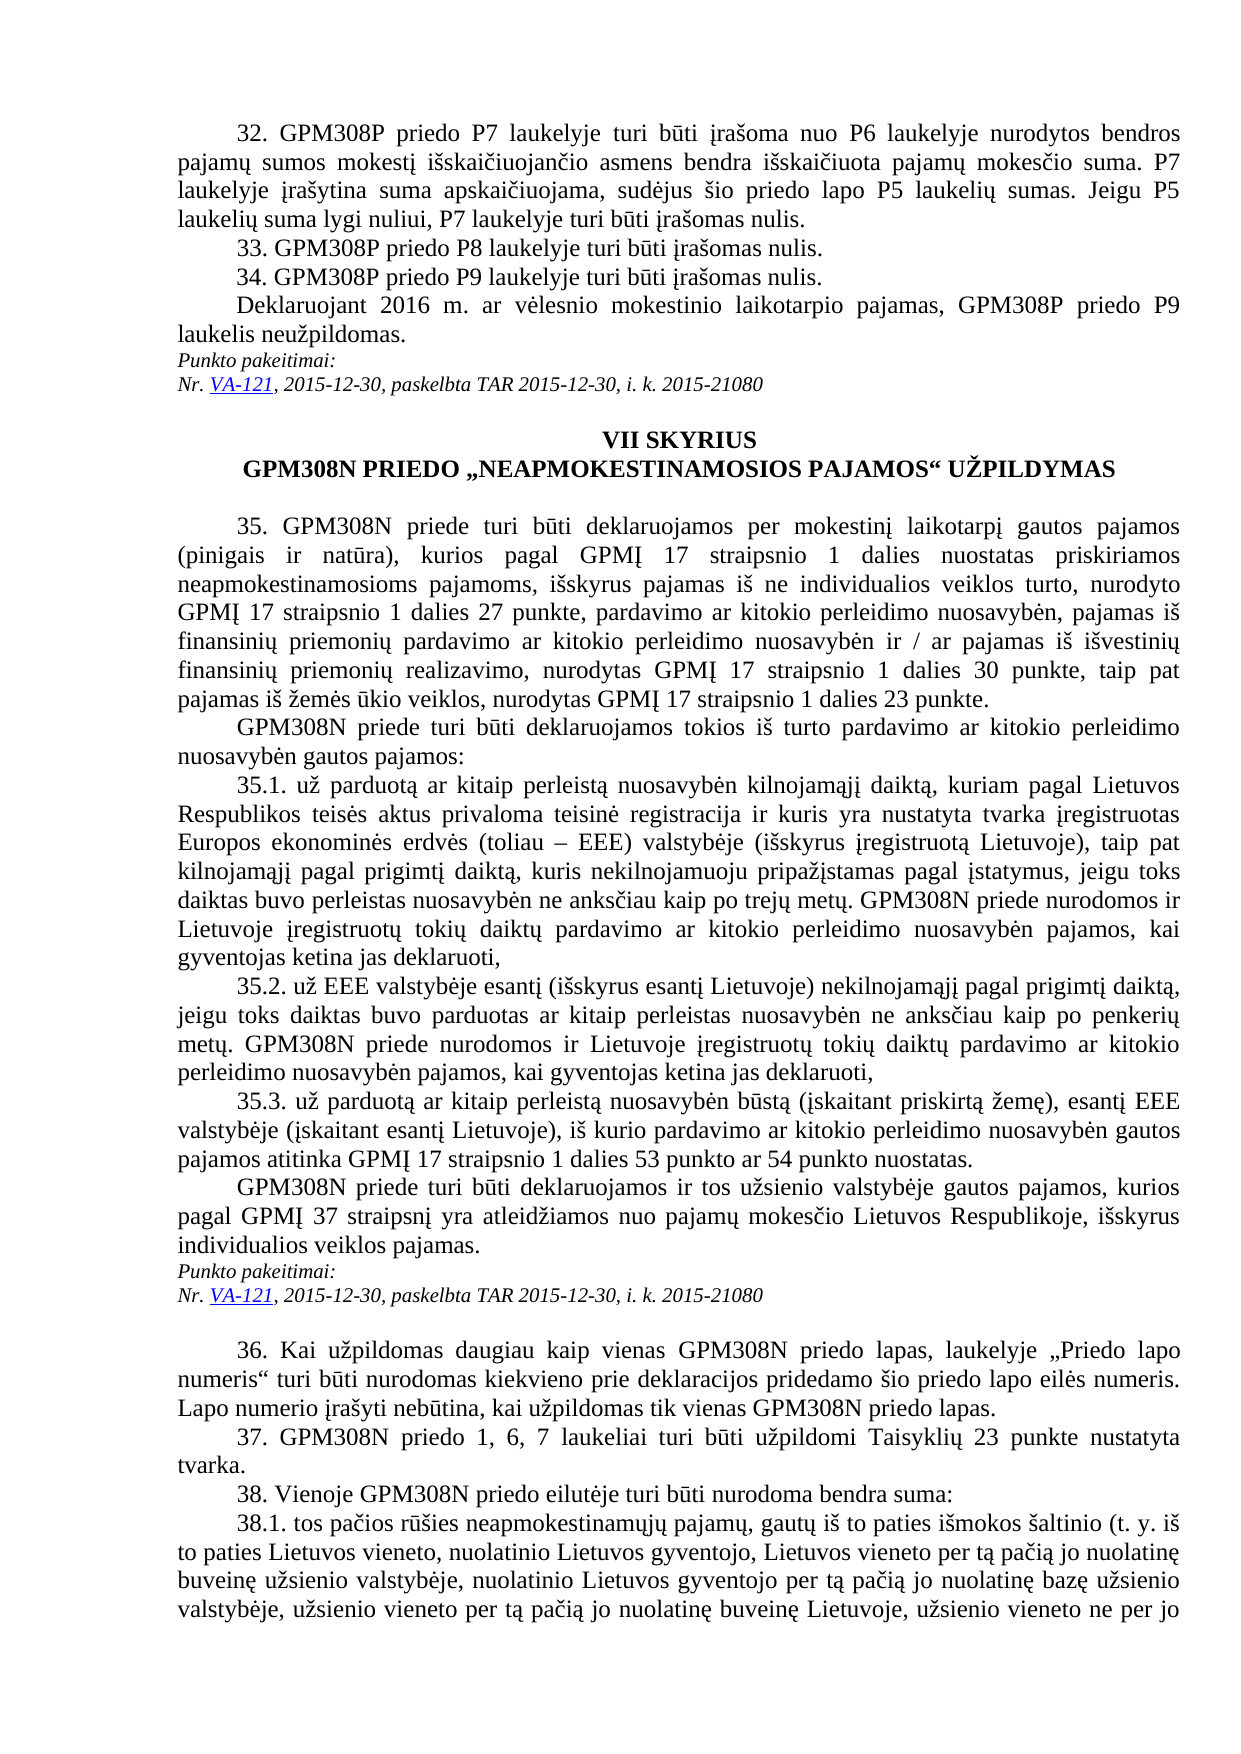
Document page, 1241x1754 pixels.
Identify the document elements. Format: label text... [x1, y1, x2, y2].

text GPM308N priede turi būti deklaruojamos tokios iš turto pardavimo ar kitokio perleidimo nuosavybėn gautos pajamos: [177, 712, 1181, 770]
text Punkto pakeitimai: [177, 348, 1181, 372]
text 38. Vienoje GPM308N priedo eilutėje turi būti nurodoma bendra suma: [177, 1479, 1181, 1508]
text 35.1. už parduotą ar kitaip perleistą nuosavybėn kilnojamąjį daiktą, kuriam pagal Lietuvos Respublikos teisės aktus privaloma teisinė registracija ir kuris yra nustatyta tvarka įregistruotas Europos ekonominės erdvės (toliau – EEE) valstybėje (išskyrus įregistruotą Lietuvoje), taip pat kilnojamąjį pagal prigimtį daiktą, kuris nekilnojamuoju pripažįstamas pagal įstatymus, jeigu toks daiktas buvo perleistas nuosavybėn ne anksčiau kaip po trejų metų. GPM308N priede nurodomos ir Lietuvoje įregistruotų tokių daiktų pardavimo ar kitokio perleidimo nuosavybėn pajamos, kai gyventojas ketina jas deklaruoti, [177, 770, 1181, 971]
text 33. GPM308P priedo P8 laukelyje turi būti įrašomas nulis. [177, 233, 1181, 262]
text 34. GPM308P priedo P9 laukelyje turi būti įrašomas nulis. [177, 262, 1181, 291]
text 35.3. už parduotą ar kitaip perleistą nuosavybėn būstą (įskaitant priskirtą žemę), esantį EEE valstybėje (įskaitant esantį Lietuvoje), iš kurio pardavimo ar kitokio perleidimo nuosavybėn gautos pajamos atitinka GPMĮ 17 straipsnio 1 dalies 53 punkto ar 54 punkto nuostatas. [177, 1086, 1181, 1172]
text 35.2. už EEE valstybėje esantį (išskyrus esantį Lietuvoje) nekilnojamąjį pagal prigimtį daiktą, jeigu toks daiktas buvo parduotas ar kitaip perleistas nuosavybėn ne anksčiau kaip po penkerių metų. GPM308N priede nurodomos ir Lietuvoje įregistruotų tokių daiktų pardavimo ar kitokio perleidimo nuosavybėn pajamos, kai gyventojas ketina jas deklaruoti, [177, 971, 1181, 1086]
text 36. Kai užpildomas daugiau kaip vienas GPM308N priedo lapas, laukelyje „Priedo lapo numeris“ turi būti nurodomas kiekvieno prie deklaracijos pridedamo šio priedo lapo eilės numeris. Lapo numerio įrašyti nebūtina, kai užpildomas tik vienas GPM308N priedo lapas. [177, 1336, 1181, 1422]
text GPM308N priede turi būti deklaruojamos ir tos užsienio valstybėje gautos pajamos, kurios pagal GPMĮ 37 straipsnį yra atleidžiamos nuo pajamų mokesčio Lietuvos Respublikoje, išskyrus individualios veiklos pajamas. [177, 1172, 1181, 1259]
text GPM308N PRIEDO „NEAPMOKESTINAMOSIOS PAJAMOS“ UŽPILDYMAS [177, 454, 1181, 482]
text 35. GPM308N priede turi būti deklaruojamos per mokestinį laikotarpį gautos pajamos (pinigais ir natūra), kurios pagal GPMĮ 17 straipsnio 1 dalies nuostatas priskiriamos neapmokestinamosioms pajamoms, išskyrus pajamas iš ne individualios veiklos turto, nurodyto GPMĮ 17 straipsnio 1 dalies 27 punkte, pardavimo ar kitokio perleidimo nuosavybėn, pajamas iš finansinių priemonių pardavimo ar kitokio perleidimo nuosavybėn ir / ar pajamas iš išvestinių finansinių priemonių realizavimo, nurodytas GPMĮ 17 straipsnio 1 dalies 30 punkte, taip pat pajamas iš žemės ūkio veiklos, nurodytas GPMĮ 17 straipsnio 1 dalies 23 punkte. [177, 511, 1181, 712]
text 38.1. tos pačios rūšies neapmokestinamųjų pajamų, gautų iš to paties išmokos šaltinio (t. y. iš to paties Lietuvos vieneto, nuolatinio Lietuvos gyventojo, Lietuvos vieneto per tą pačią jo nuolatinę buveinę užsienio valstybėje, nuolatinio Lietuvos gyventojo per tą pačią jo nuolatinę bazę užsienio valstybėje, užsienio vieneto per tą pačią jo nuolatinę buveinę Lietuvoje, užsienio vieneto ne per jo [177, 1508, 1181, 1623]
text VII SKYRIUS [177, 425, 1181, 454]
text Nr. VA-121, 2015-12-30, paskelbta TAR 2015-12-30, i. k. 2015-21080 [177, 372, 1181, 396]
text 37. GPM308N priedo 1, 6, 7 laukeliai turi būti užpildomi Taisyklių 23 punkte nustatyta tvarka. [177, 1422, 1181, 1479]
text Nr. VA-121, 2015-12-30, paskelbta TAR 2015-12-30, i. k. 2015-21080 [177, 1283, 1181, 1307]
text Punkto pakeitimai: [177, 1259, 1181, 1283]
text 32. GPM308P priedo P7 laukelyje turi būti įrašoma nuo P6 laukelyje nurodytos bendros pajamų sumos mokestį išskaičiuojančio asmens bendra išskaičiuota pajamų mokesčio suma. P7 laukelyje įrašytina suma apskaičiuojama, sudėjus šio priedo lapo P5 laukelių sumas. Jeigu P5 laukelių suma lygi nuliui, P7 laukelyje turi būti įrašomas nulis. [177, 118, 1181, 233]
text Deklaruojant 2016 m. ar vėlesnio mokestinio laikotarpio pajamas, GPM308P priedo P9 laukelis neužpildomas. [177, 291, 1181, 348]
